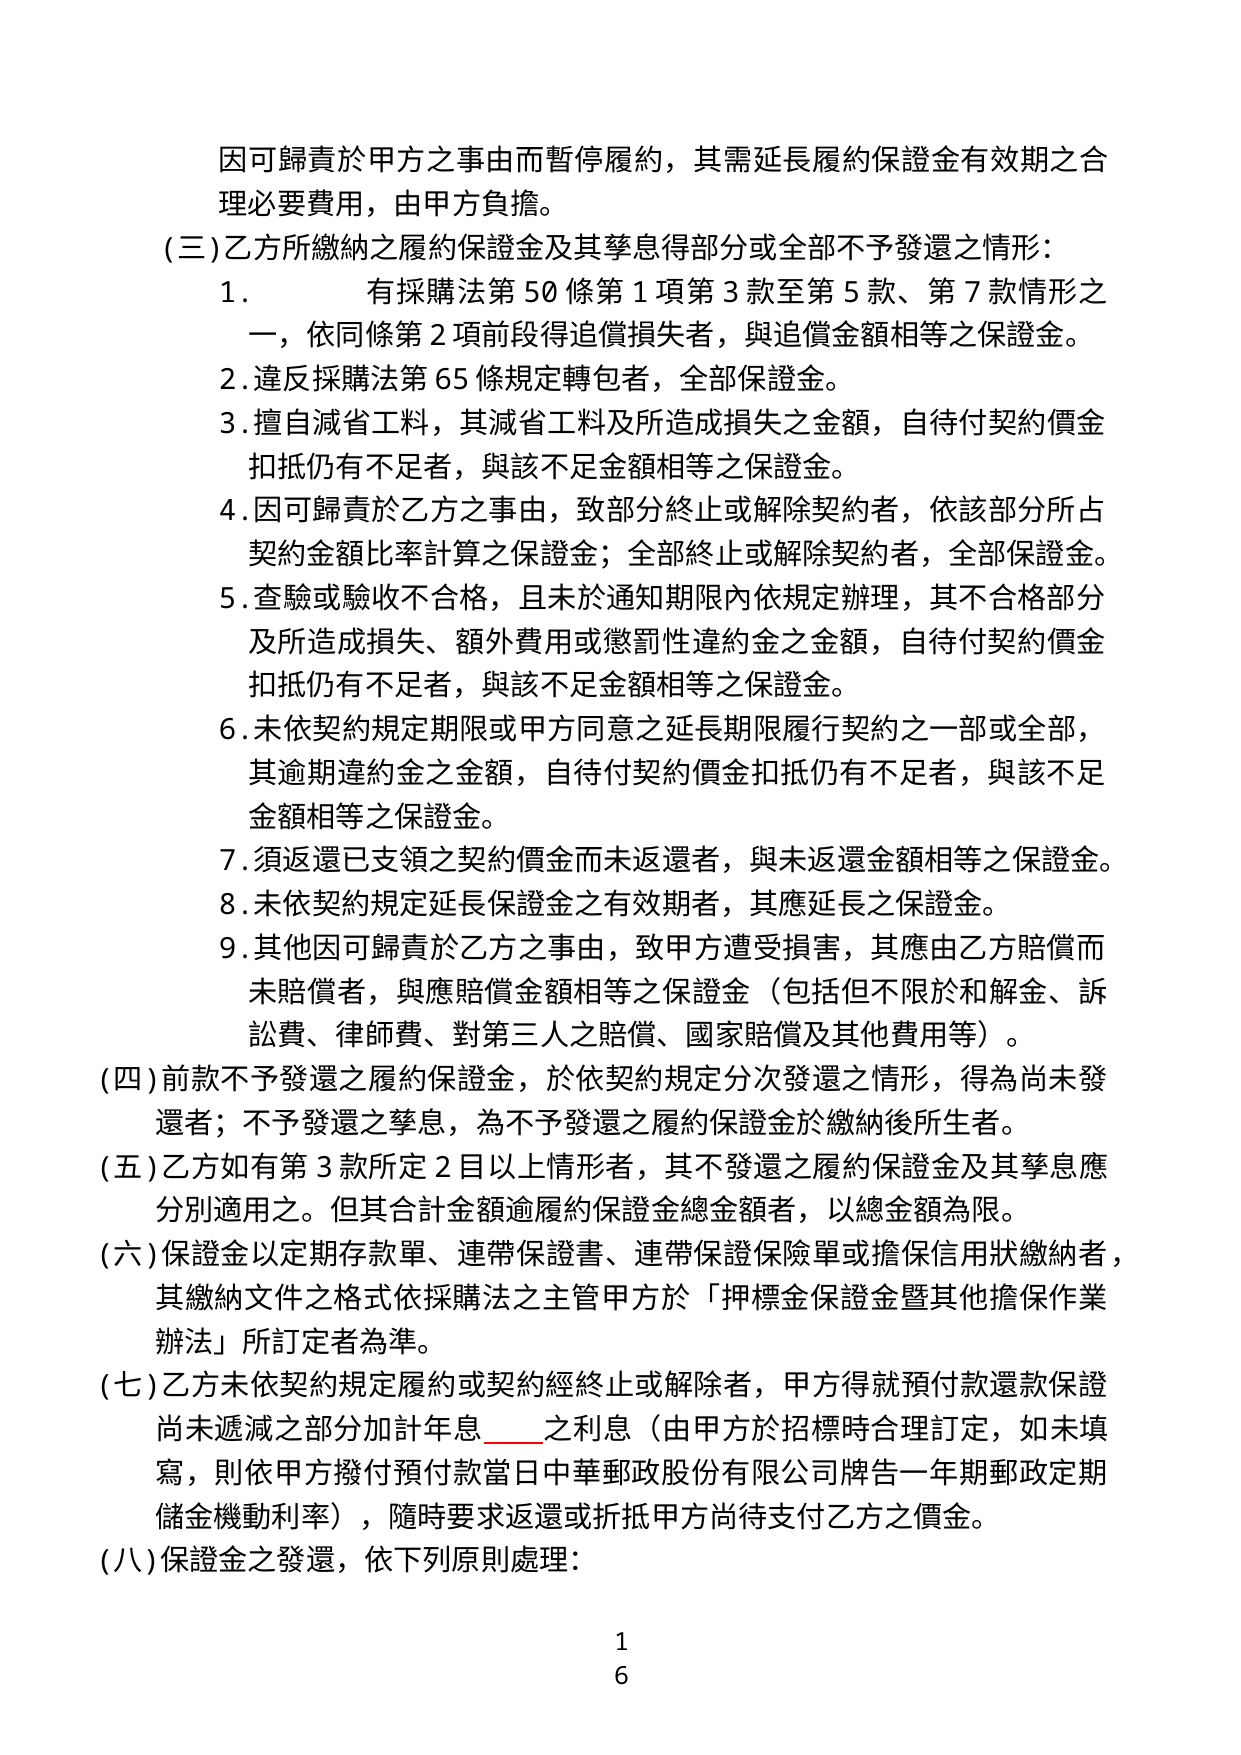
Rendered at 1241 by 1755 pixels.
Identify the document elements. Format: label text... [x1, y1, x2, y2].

text 5.查驗或驗收不合格，且未於通知期限內依規定辦理，其不合格部分及所造成損失、額外費用或懲罰性違約金之金額，自待付契約價金扣抵仍有不足者，與該不足金額相等之保證金。 [218, 573, 1108, 704]
text (三)乙方所繳納之履約保證金及其孳息得部分或全部不予發還之情形： [159, 223, 1110, 267]
text (六)保證金以定期存款單、連帶保證書、連帶保證保險單或擔保信用狀繳納者，其繳納文件之格式依採購法之主管甲方於「押標金保證金暨其他擔保作業辦法」所訂定者為準。 [96, 1229, 1110, 1361]
text 2.違反採購法第65條規定轉包者，全部保證金。 [218, 354, 1108, 398]
text 8.未依契約規定延長保證金之有效期者，其應延長之保證金。 [218, 879, 1108, 923]
text (八)保證金之發還，依下列原則處理： [96, 1536, 1110, 1579]
text (四)前款不予發還之履約保證金，於依契約規定分次發還之情形，得為尚未發還者；不予發還之孳息，為不予發還之履約保證金於繳納後所生者。 [96, 1054, 1110, 1142]
text 4.因可歸責於乙方之事由，致部分終止或解除契約者，依該部分所占契約金額比率計算之保證金；全部終止或解除契約者，全部保證金。 [218, 486, 1108, 573]
text 6.未依契約規定期限或甲方同意之延長期限履行契約之一部或全部，其逾期違約金之金額，自待付契約價金扣抵仍有不足者，與該不足金額相等之保證金。 [218, 704, 1108, 836]
text (七)乙方未依契約規定履約或契約經終止或解除者，甲方得就預付款還款保證尚未遞減之部分加計年息 之利息（由甲方於招標時合理訂定，如未填寫，則依甲方撥付預付款當日中華郵政股份有限公司牌告一年期郵政定期儲金機動利率），隨時要求返還或折抵甲方尚待支付乙方之價金。 [96, 1361, 1110, 1536]
text 7.須返還已支領之契約價金而未返還者，與未返還金額相等之保證金。 [218, 836, 1108, 879]
text 9.其他因可歸責於乙方之事由，致甲方遭受損害，其應由乙方賠償而未賠償者，與應賠償金額相等之保證金（包括但不限於和解金、訴訟費、律師費、對第三人之賠償、國家賠償及其他費用等）。 [218, 923, 1108, 1054]
text 3.擅自減省工料，其減省工料及所造成損失之金額，自待付契約價金扣抵仍有不足者，與該不足金額相等之保證金。 [218, 398, 1108, 486]
text (五)乙方如有第3款所定2目以上情形者，其不發還之履約保證金及其孳息應分別適用之。但其合計金額逾履約保證金總金額者，以總金額為限。 [96, 1142, 1110, 1229]
list 有採購法第50條第1項第3款至第5款、第7款情形之一，依同條第2項前段得追償損失者，與追償金額相等之保證金。 [218, 267, 1108, 354]
text (二)因不可歸責於乙方之事由，致終止或解除契約，或暫停履約逾6個月（由甲方於招標時載明；未載明者，為6個月）者，履約保證金得提前發還。但屬暫停履約者，於暫停原因消滅後應重新繳納履約保證金。因可歸責於甲方之事由而暫停履約，其需延長履約保證金有效期之合理必要費用，由甲方負擔。 [159, 136, 1110, 223]
